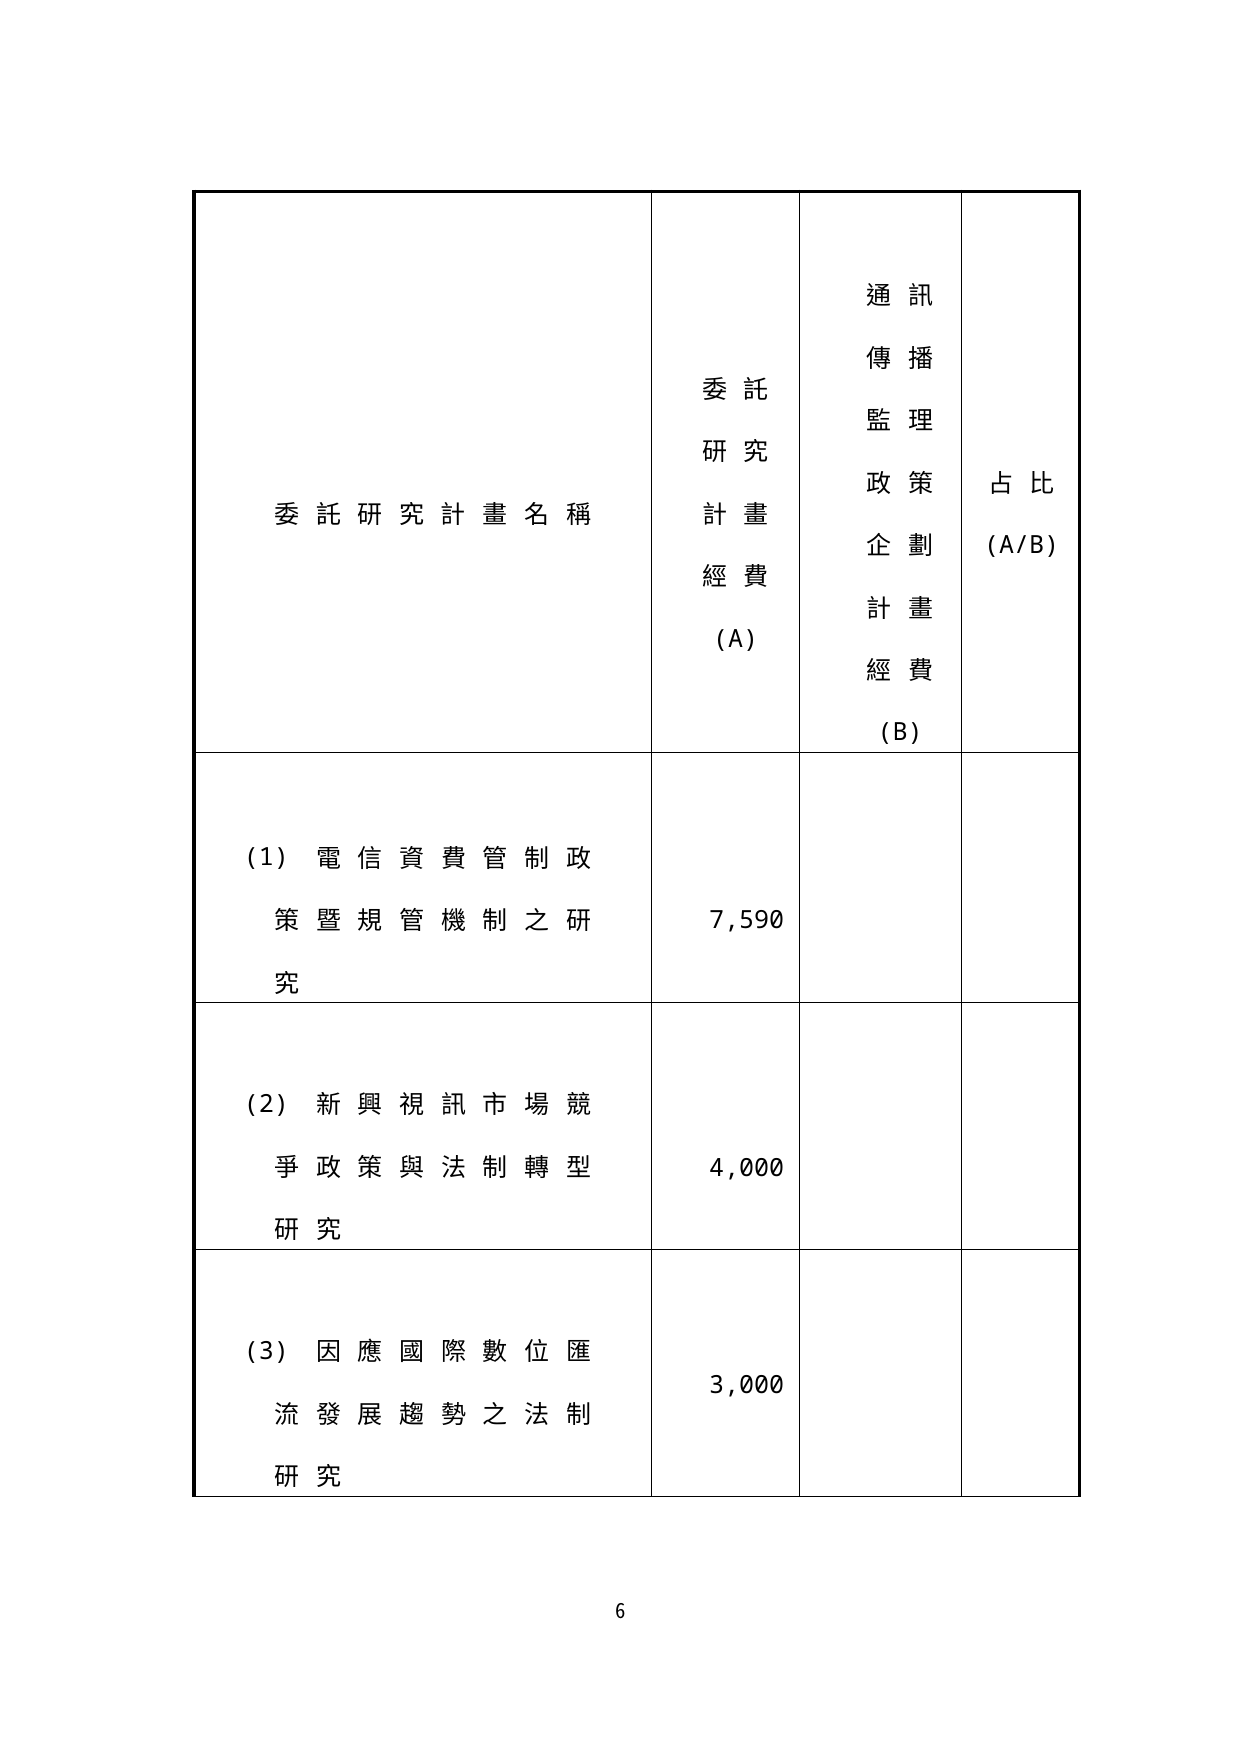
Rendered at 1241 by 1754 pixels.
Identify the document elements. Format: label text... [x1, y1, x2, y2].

table_cell 4,000 [652, 1003, 799, 1249]
table_cell [962, 1003, 1078, 1249]
table_cell (1)電信資費管制政策暨規管機制之研究 [196, 753, 651, 1002]
table_header 占比(A/B) [962, 193, 1078, 752]
table_cell [800, 1250, 961, 1496]
table_header 委託研究計畫名稱 [196, 193, 651, 752]
table_header 委託研究計畫經費(A) [652, 193, 799, 752]
table_cell 3,000 [652, 1250, 799, 1496]
table_cell (3)因應國際數位匯流發展趨勢之法制研究 [196, 1250, 651, 1496]
table_cell [962, 753, 1078, 1002]
table_cell [800, 753, 961, 1002]
table_cell [962, 1250, 1078, 1496]
table_cell [800, 1003, 961, 1249]
table_header 通訊傳播監理政策企劃計畫經費(B) [800, 193, 961, 752]
table_cell 7,590 [652, 753, 799, 1002]
table_cell (2)新興視訊市場競爭政策與法制轉型研究 [196, 1003, 651, 1249]
